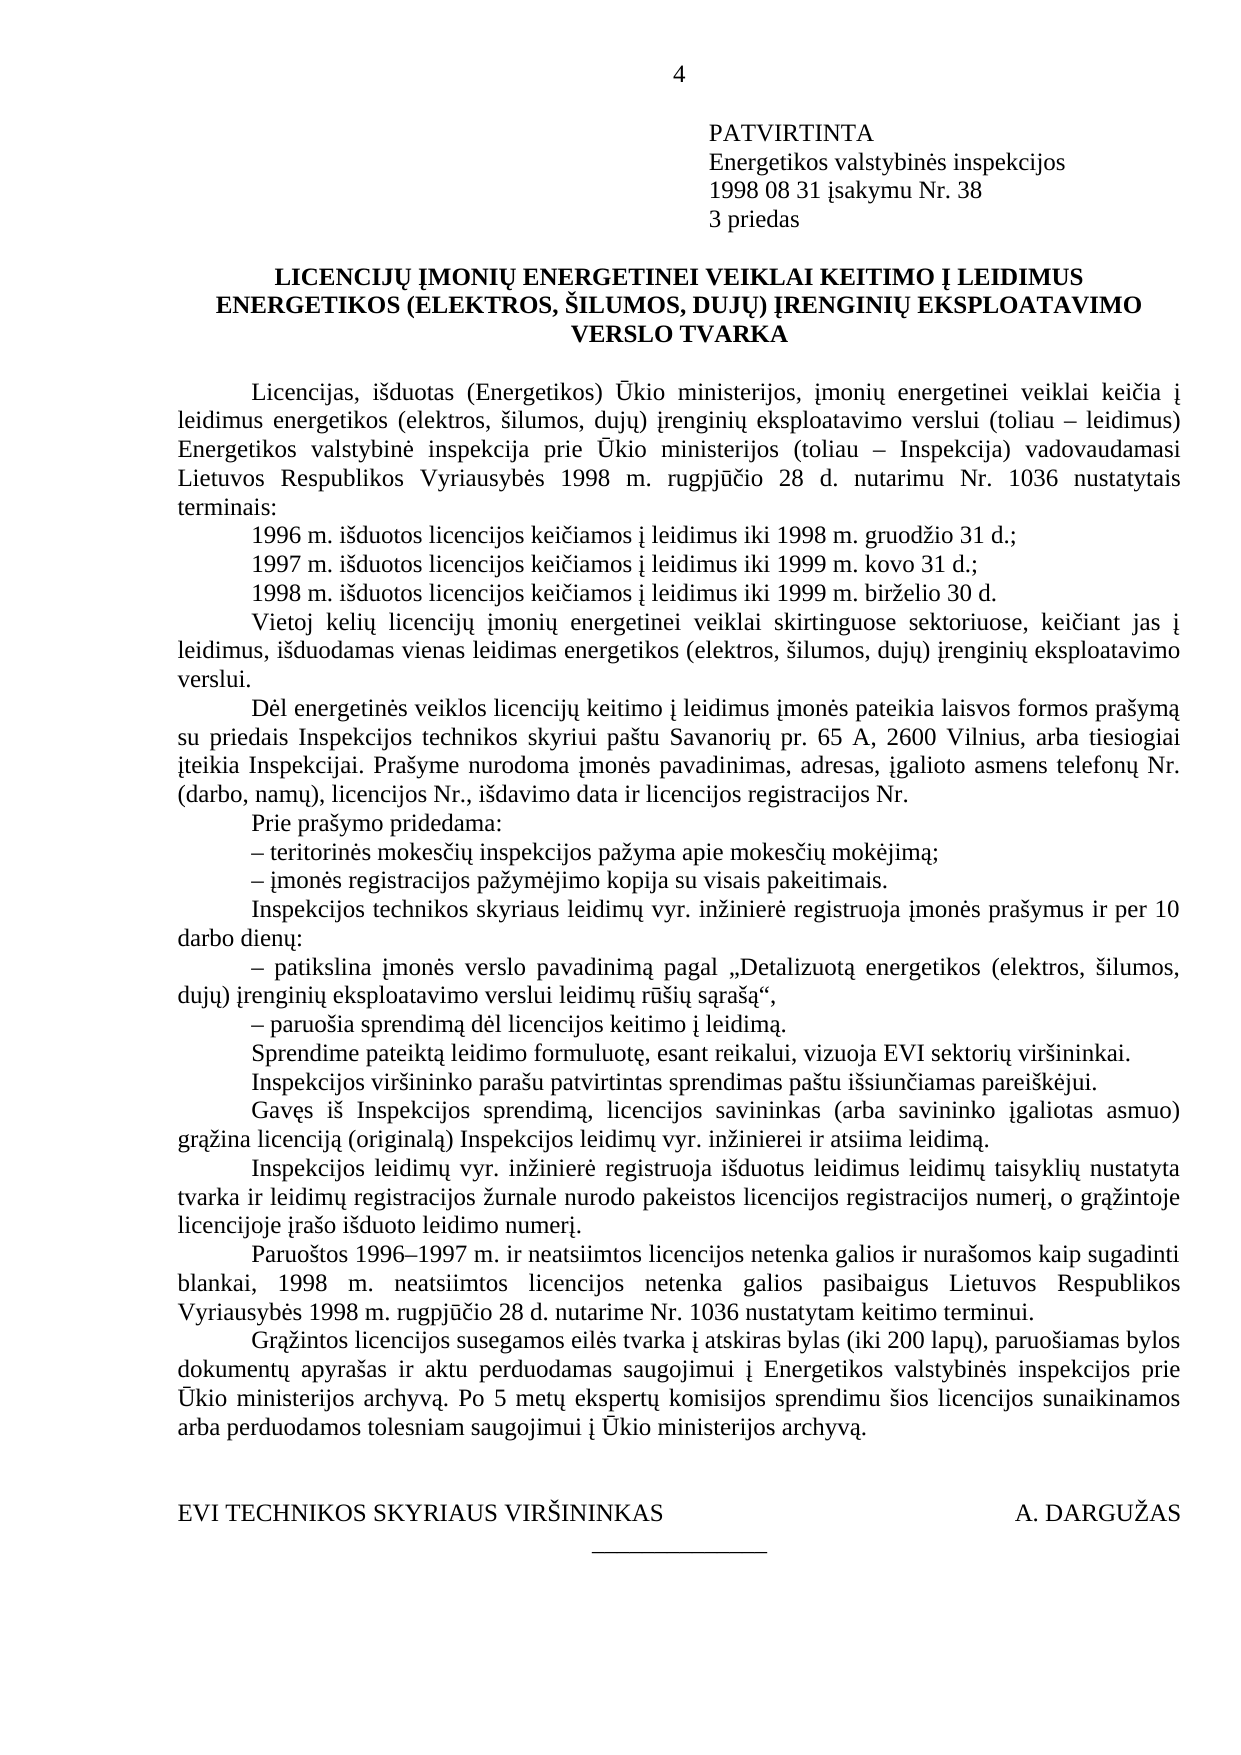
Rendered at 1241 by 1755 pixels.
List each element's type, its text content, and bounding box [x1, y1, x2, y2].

text EVI TECHNIKOS SKYRIAUS VIRŠININKAS A. DARGUŽAS [177, 1498, 1181, 1527]
text ______________ [177, 1527, 1181, 1556]
text – paruošia sprendimą dėl licencijos keitimo į leidimą. [177, 1009, 1181, 1038]
text Vietoj kelių licencijų įmonių energetinei veiklai skirtinguose sektoriuose, keičiant jas į leidimus, išduodamas vienas leidimas energetikos (elektros, šilumos, dujų) įrenginių eksploatavimo verslui. [177, 607, 1181, 693]
text – teritorinės mokesčių inspekcijos pažyma apie mokesčių mokėjimą; [177, 837, 1181, 866]
text PATVIRTINTA [177, 118, 1181, 147]
text Energetikos valstybinės inspekcijos [177, 147, 1181, 176]
text Prie prašymo pridedama: [177, 808, 1181, 837]
text Inspekcijos viršininko parašu patvirtintas sprendimas paštu išsiunčiamas pareiškėjui. [177, 1067, 1181, 1096]
text Inspekcijos leidimų vyr. inžinierė registruoja išduotus leidimus leidimų taisyklių nustatyta tvarka ir leidimų registracijos žurnale nurodo pakeistos licencijos registracijos numerį, o grąžintoje licencijoje įrašo išduoto leidimo numerį. [177, 1153, 1181, 1239]
text ENERGETIKOS (ELEKTROS, ŠILUMOS, DUJŲ) ĮRENGINIŲ EKSPLOATAVIMO VERSLO TVARKA [177, 291, 1181, 348]
text LICENCIJŲ ĮMONIŲ ENERGETINEI VEIKLAI KEITIMO Į LEIDIMUS [177, 262, 1181, 291]
text Sprendime pateiktą leidimo formuluotę, esant reikalui, vizuoja EVI sektorių viršininkai. [177, 1038, 1181, 1067]
text Dėl energetinės veiklos licencijų keitimo į leidimus įmonės pateikia laisvos formos prašymą su priedais Inspekcijos technikos skyriui paštu Savanorių pr. 65 A, 2600 Vilnius, arba tiesiogiai įteikia Inspekcijai. Prašyme nurodoma įmonės pavadinimas, adresas, įgalioto asmens telefonų Nr. (darbo, namų), licencijos Nr., išdavimo data ir licencijos registracijos Nr. [177, 693, 1181, 808]
text Inspekcijos technikos skyriaus leidimų vyr. inžinierė registruoja įmonės prašymus ir per 10 darbo dienų: [177, 894, 1181, 952]
text Grąžintos licencijos susegamos eilės tvarka į atskiras bylas (iki 200 lapų), paruošiamas bylos dokumentų apyrašas ir aktu perduodamas saugojimui į Energetikos valstybinės inspekcijos prie Ūkio ministerijos archyvą. Po 5 metų ekspertų komisijos sprendimu šios licencijos sunaikinamos arba perduodamos tolesniam saugojimui į Ūkio ministerijos archyvą. [177, 1326, 1181, 1441]
text – įmonės registracijos pažymėjimo kopija su visais pakeitimais. [177, 866, 1181, 894]
text 1996 m. išduotos licencijos keičiamos į leidimus iki 1998 m. gruodžio 31 d.; [177, 521, 1181, 549]
text Licencijas, išduotas (Energetikos) Ūkio ministerijos, įmonių energetinei veiklai keičia į leidimus energetikos (elektros, šilumos, dujų) įrenginių eksploatavimo verslui (toliau – leidimus) Energetikos valstybinė inspekcija prie Ūkio ministerijos (toliau – Inspekcija) vadovaudamasi Lietuvos Respublikos Vyriausybės 1998 m. rugpjūčio 28 d. nutarimu Nr. 1036 nustatytais terminais: [177, 377, 1181, 521]
text Gavęs iš Inspekcijos sprendimą, licencijos savininkas (arba savininko įgaliotas asmuo) grąžina licenciją (originalą) Inspekcijos leidimų vyr. inžinierei ir atsiima leidimą. [177, 1096, 1181, 1153]
text 1998 m. išduotos licencijos keičiamos į leidimus iki 1999 m. birželio 30 d. [177, 578, 1181, 607]
text 3 priedas [177, 204, 1181, 233]
text Paruoštos 1996–1997 m. ir neatsiimtos licencijos netenka galios ir nurašomos kaip sugadinti blankai, 1998 m. neatsiimtos licencijos netenka galios pasibaigus Lietuvos Respublikos Vyriausybės 1998 m. rugpjūčio 28 d. nutarime Nr. 1036 nustatytam keitimo terminui. [177, 1239, 1181, 1326]
text 1998 08 31 įsakymu Nr. 38 [177, 176, 1181, 204]
text 1997 m. išduotos licencijos keičiamos į leidimus iki 1999 m. kovo 31 d.; [177, 549, 1181, 578]
text – patikslina įmonės verslo pavadinimą pagal „Detalizuotą energetikos (elektros, šilumos, dujų) įrenginių eksploatavimo verslui leidimų rūšių sąrašą“, [177, 952, 1181, 1009]
